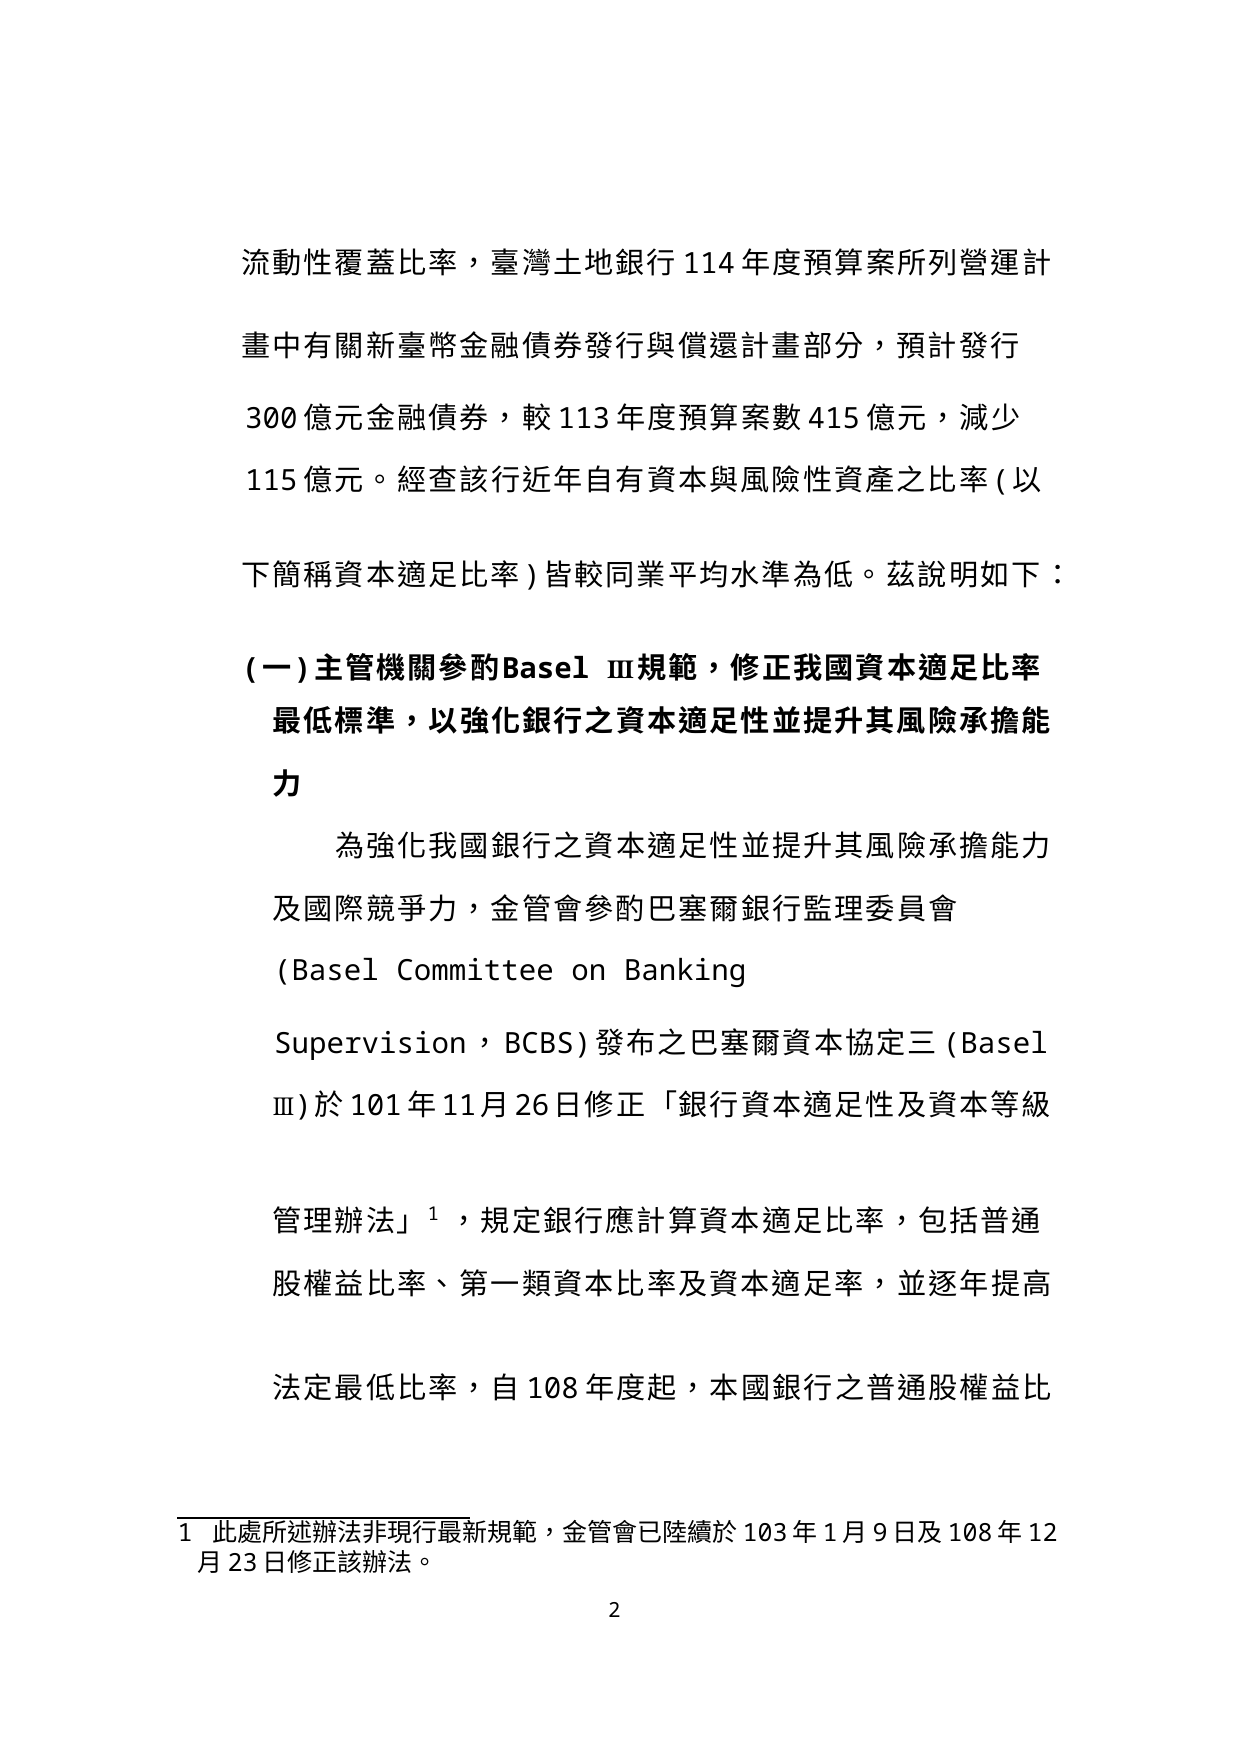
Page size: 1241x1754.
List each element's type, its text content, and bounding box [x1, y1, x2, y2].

text (一)主管機關參酌Basel Ⅲ規範，修正我國資本適足比率最低標準，以強化銀行之資本適足性並提升其風險承擔能力 [236, 615, 1063, 802]
text 為強化我國銀行之資本適足性並提升其風險承擔能力及國際競爭力，金管會參酌巴塞爾銀行監理委員會(Basel Committee on Banking Supervision，BCBS)發布之巴塞爾資本協定三(Basel Ⅲ)於101年11月26日修正「銀行資本適足性及資本等級管理辦法」，規定銀行應計算資本適足比率，包括普通股權益比率、第一類資本比率及資本適足率，並逐年提高法定最低比率，自108年度起，本國銀行之普通股權益比 [266, 802, 1063, 1427]
text 此處所述辦法非現行最新規範，金管會已陸續於103年1月9日及108年12月23日修正該辦法。 [177, 1518, 1063, 1577]
text 為持續募集長期且穩定之資金來源，提高資本適足率及流動性覆蓋比率，臺灣土地銀行114年度預算案所列營運計畫中有關新臺幣金融債券發行與償還計畫部分，預計發行300億元金融債券，較113年度預算案數415億元，減少115億元。經查該行近年自有資本與風險性資產之比率(以下簡稱資本適足比率)皆較同業平均水準為低。茲說明如下： [236, 177, 1063, 615]
